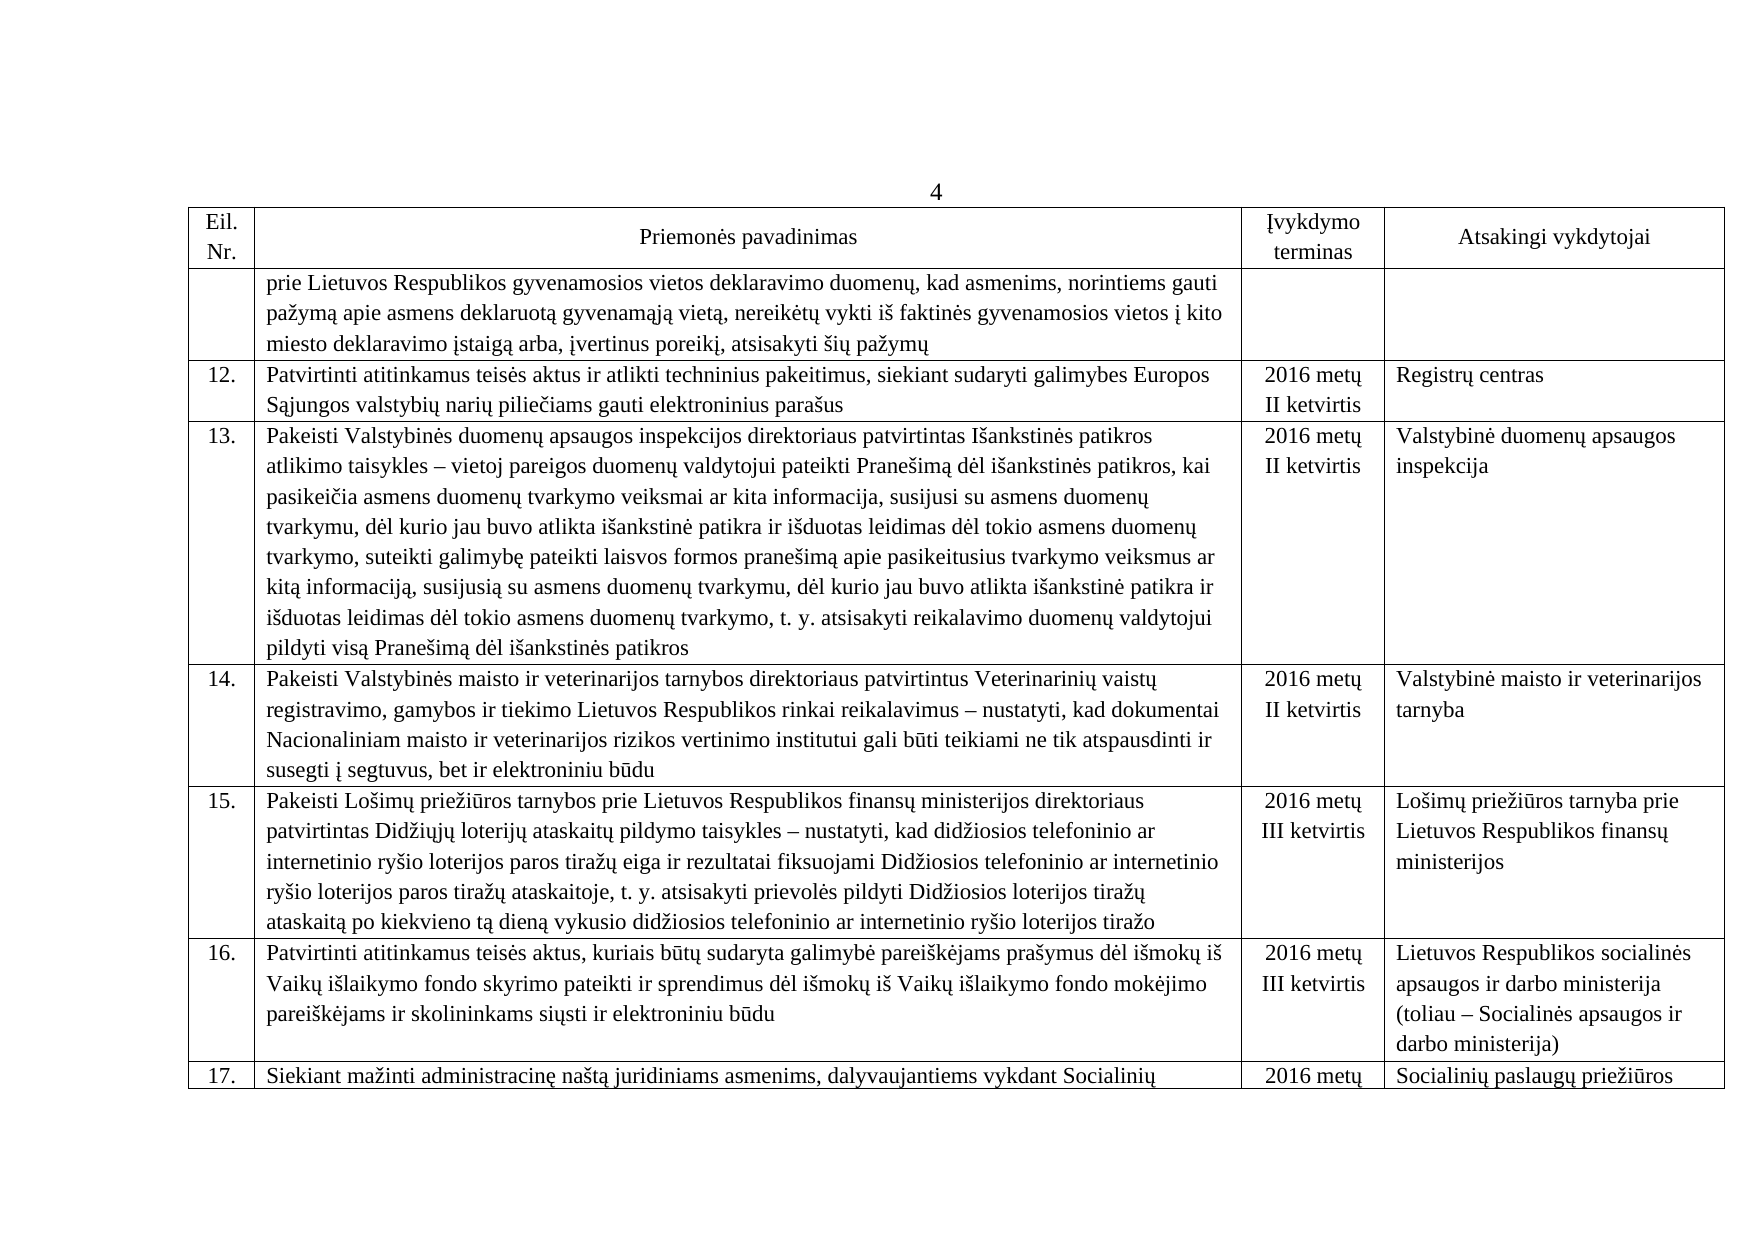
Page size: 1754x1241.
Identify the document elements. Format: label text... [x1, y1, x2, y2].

table_cell Pakeisti Valstybinės duomenų apsaugos inspekcijos direktoriaus patvirtintas Išankstinės patikros atlikimo taisykles – vietoj pareigos duomenų valdytojui pateikti Pranešimą dėl išankstinės patikros, kai pasikeičia asmens duomenų tvarkymo veiksmai ar kita informacija, susijusi su asmens duomenų tvarkymu, dėl kurio jau buvo atlikta išankstinė patikra ir išduotas leidimas dėl tokio asmens duomenų tvarkymo, suteikti galimybę pateikti laisvos formos pranešimą apie pasikeitusius tvarkymo veiksmus ar kitą informaciją, susijusią su asmens duomenų tvarkymu, dėl kurio jau buvo atlikta išankstinė patikra ir išduotas leidimas dėl tokio asmens duomenų tvarkymo, t. y. atsisakyti reikalavimo duomenų valdytojui pildyti visą Pranešimą dėl išankstinės patikros [255, 422, 1241, 664]
table_cell 15. [189, 787, 254, 938]
table_cell Patvirtinti atitinkamus teisės aktus ir atlikti techninius pakeitimus, siekiant sudaryti galimybes Europos Sąjungos valstybių narių piliečiams gauti elektroninius parašus [255, 361, 1241, 421]
table_cell Patvirtinti atitinkamus teisės aktus, kuriais būtų sudaryta galimybė pareiškėjams prašymus dėl išmokų iš Vaikų išlaikymo fondo skyrimo pateikti ir sprendimus dėl išmokų iš Vaikų išlaikymo fondo mokėjimo pareiškėjams ir skolininkams siųsti ir elektroniniu būdu [255, 939, 1241, 1061]
table_cell 17. [189, 1062, 254, 1088]
table_cell Lietuvos Respublikos socialinės apsaugos ir darbo ministerija (toliau – Socialinės apsaugos ir darbo ministerija) [1385, 939, 1724, 1061]
table_cell 2016 metų [1242, 1062, 1384, 1088]
table_header Atsakingi vykdytojai [1385, 208, 1724, 268]
table_cell 16. [189, 939, 254, 1061]
table_cell [1242, 269, 1384, 360]
table_header Įvykdymo terminas [1242, 208, 1384, 268]
table_cell Socialinių paslaugų priežiūros [1385, 1062, 1724, 1088]
table_cell Siekiant mažinti administracinę naštą juridiniams asmenims, dalyvaujantiems vykdant Socialinių [255, 1062, 1241, 1088]
table_cell 2016 metų III ketvirtis [1242, 787, 1384, 938]
table_cell 2016 metų II ketvirtis [1242, 422, 1384, 664]
table_cell 12. [189, 361, 254, 421]
table_cell prie Lietuvos Respublikos gyvenamosios vietos deklaravimo duomenų, kad asmenims, norintiems gauti pažymą apie asmens deklaruotą gyvenamąją vietą, nereikėtų vykti iš faktinės gyvenamosios vietos į kito miesto deklaravimo įstaigą arba, įvertinus poreikį, atsisakyti šių pažymų [255, 269, 1241, 360]
table_cell Valstybinė maisto ir veterinarijos tarnyba [1385, 665, 1724, 786]
table_cell Lošimų priežiūros tarnyba prie Lietuvos Respublikos finansų ministerijos [1385, 787, 1724, 938]
table_cell Pakeisti Lošimų priežiūros tarnybos prie Lietuvos Respublikos finansų ministerijos direktoriaus patvirtintas Didžiųjų loterijų ataskaitų pildymo taisykles – nustatyti, kad didžiosios telefoninio ar internetinio ryšio loterijos paros tiražų eiga ir rezultatai fiksuojami Didžiosios telefoninio ar internetinio ryšio loterijos paros tiražų ataskaitoje, t. y. atsisakyti prievolės pildyti Didžiosios loterijos tiražų ataskaitą po kiekvieno tą dieną vykusio didžiosios telefoninio ar internetinio ryšio loterijos tiražo [255, 787, 1241, 938]
table_cell Registrų centras [1385, 361, 1724, 421]
table_cell 2016 metų II ketvirtis [1242, 665, 1384, 786]
table_cell 13. [189, 422, 254, 664]
table_cell 14. [189, 665, 254, 786]
table_cell [1385, 269, 1724, 360]
table_cell 2016 metų III ketvirtis [1242, 939, 1384, 1061]
table_header Eil. Nr. [189, 208, 254, 268]
table_cell 2016 metų II ketvirtis [1242, 361, 1384, 421]
table_cell Pakeisti Valstybinės maisto ir veterinarijos tarnybos direktoriaus patvirtintus Veterinarinių vaistų registravimo, gamybos ir tiekimo Lietuvos Respublikos rinkai reikalavimus – nustatyti, kad dokumentai Nacionaliniam maisto ir veterinarijos rizikos vertinimo institutui gali būti teikiami ne tik atspausdinti ir susegti į segtuvus, bet ir elektroniniu būdu [255, 665, 1241, 786]
table_cell Valstybinė duomenų apsaugos inspekcija [1385, 422, 1724, 664]
table_cell [189, 269, 254, 360]
table_header Priemonės pavadinimas [255, 208, 1241, 268]
